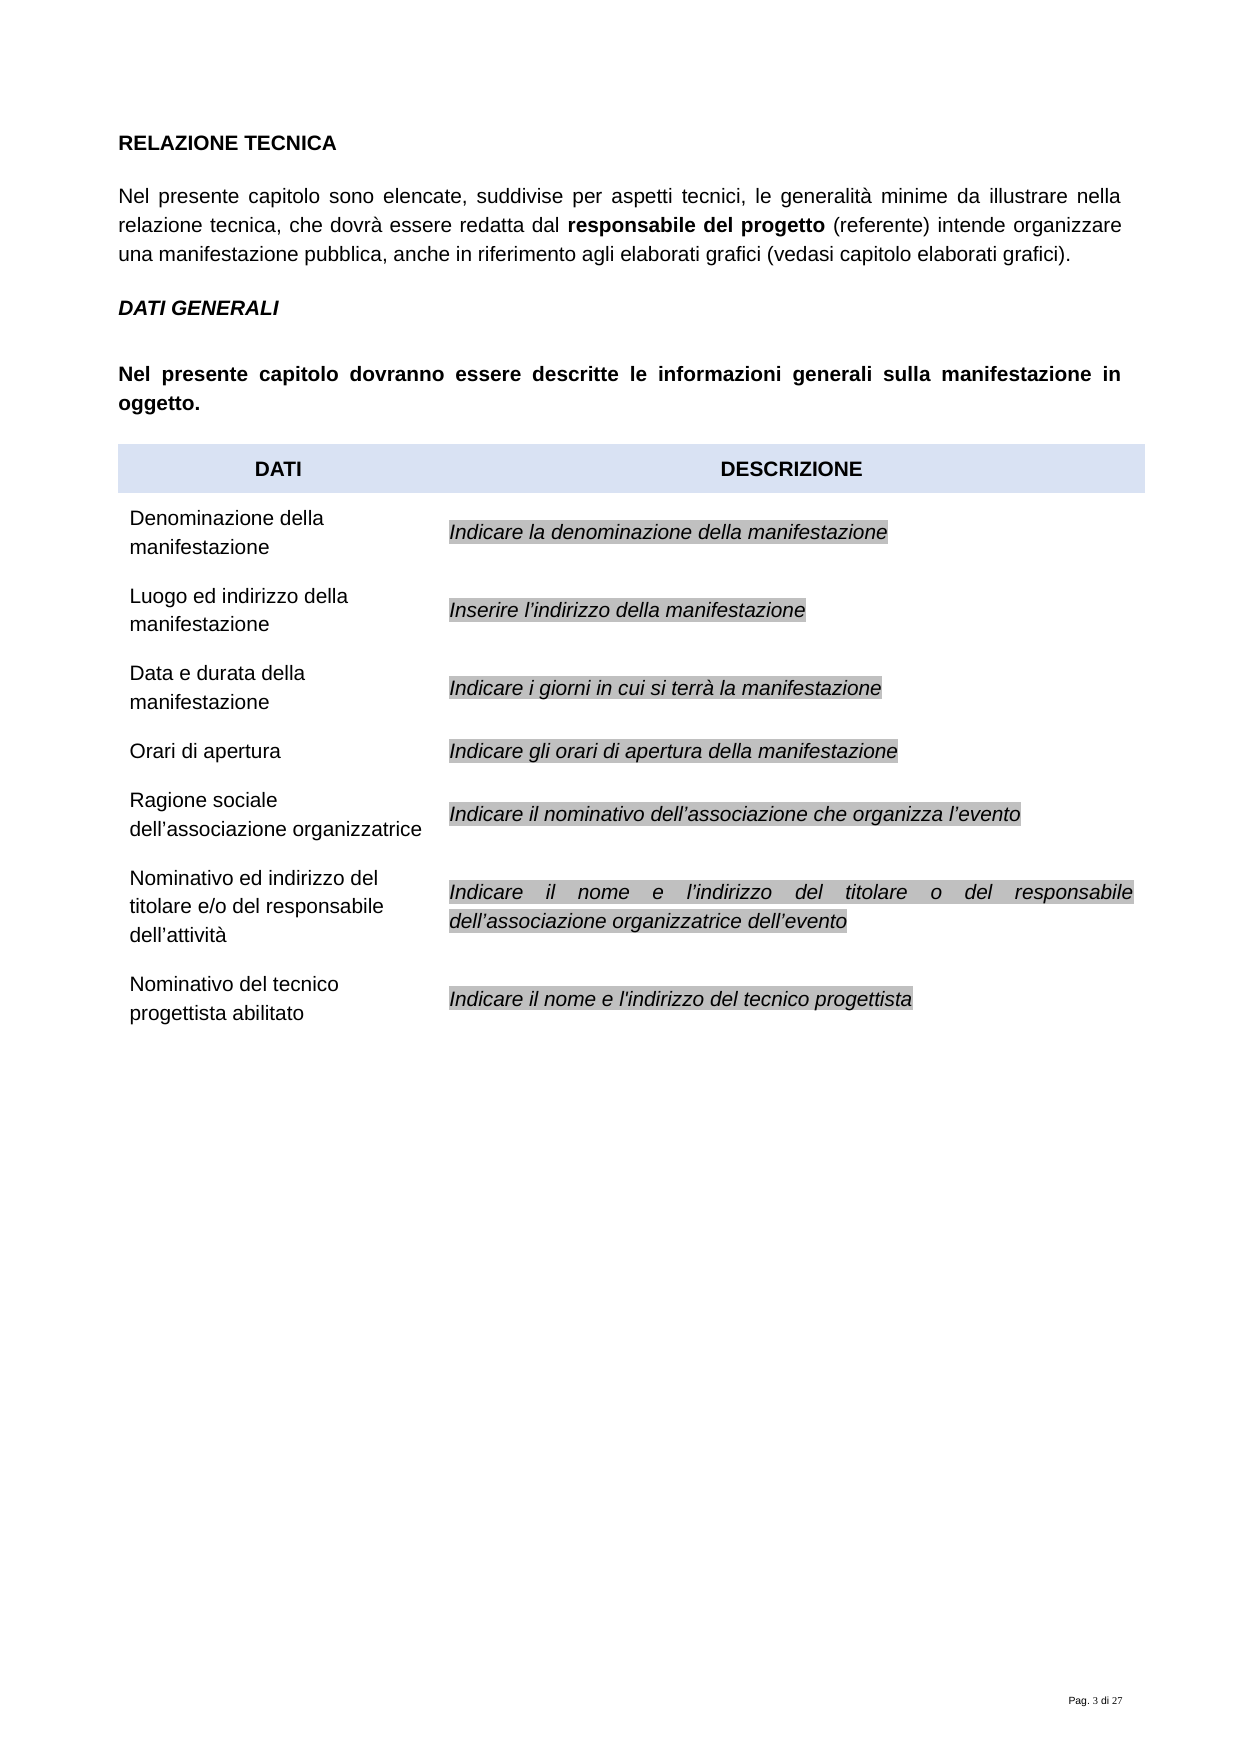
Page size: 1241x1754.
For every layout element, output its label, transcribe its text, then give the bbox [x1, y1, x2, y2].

table_cell Inserire l’indirizzo della manifestazione [438, 571, 1145, 649]
table_cell Indicare il nome e l’indirizzo del titolare o del responsabile dell’associazione organizzatrice dell’evento [438, 853, 1145, 959]
subtitle DATI GENERALI [118, 296, 1122, 319]
table_cell Orari di apertura [118, 726, 438, 775]
table_cell Indicare gli orari di apertura della manifestazione [438, 726, 1145, 775]
text Nel presente capitolo dovranno essere descritte le informazioni generali sulla manifestazione in oggetto. [118, 362, 1122, 414]
table_header DESCRIZIONE [438, 444, 1145, 493]
table_cell Luogo ed indirizzo della manifestazione [118, 571, 438, 649]
table_cell Indicare il nominativo dell’associazione che organizza l’evento [438, 775, 1145, 853]
text Nel presente capitolo sono elencate, suddivise per aspetti tecnici, le generalità minime da illustrare nella relazione tecnica, che dovrà essere redatta dal responsabile del progetto (referente) intende organizzare una manifestazione pubblica, anche in riferimento agli elaborati grafici (vedasi capitolo elaborati grafici). [118, 184, 1122, 266]
table_cell Indicare i giorni in cui si terrà la manifestazione [438, 649, 1145, 726]
table_cell Indicare la denominazione della manifestazione [438, 493, 1145, 571]
table_cell Nominativo del tecnico progettista abilitato [118, 960, 438, 1037]
table_cell Nominativo ed indirizzo del titolare e/o del responsabile dell’attività [118, 853, 438, 959]
text RELAZIONE TECNICA [118, 131, 1122, 154]
table_cell Indicare il nome e l'indirizzo del tecnico progettista [438, 960, 1145, 1037]
table_cell Ragione sociale dell’associazione organizzatrice [118, 775, 438, 853]
table_cell Denominazione della manifestazione [118, 493, 438, 571]
table_header DATI [118, 444, 438, 493]
table_cell Data e durata della manifestazione [118, 649, 438, 726]
